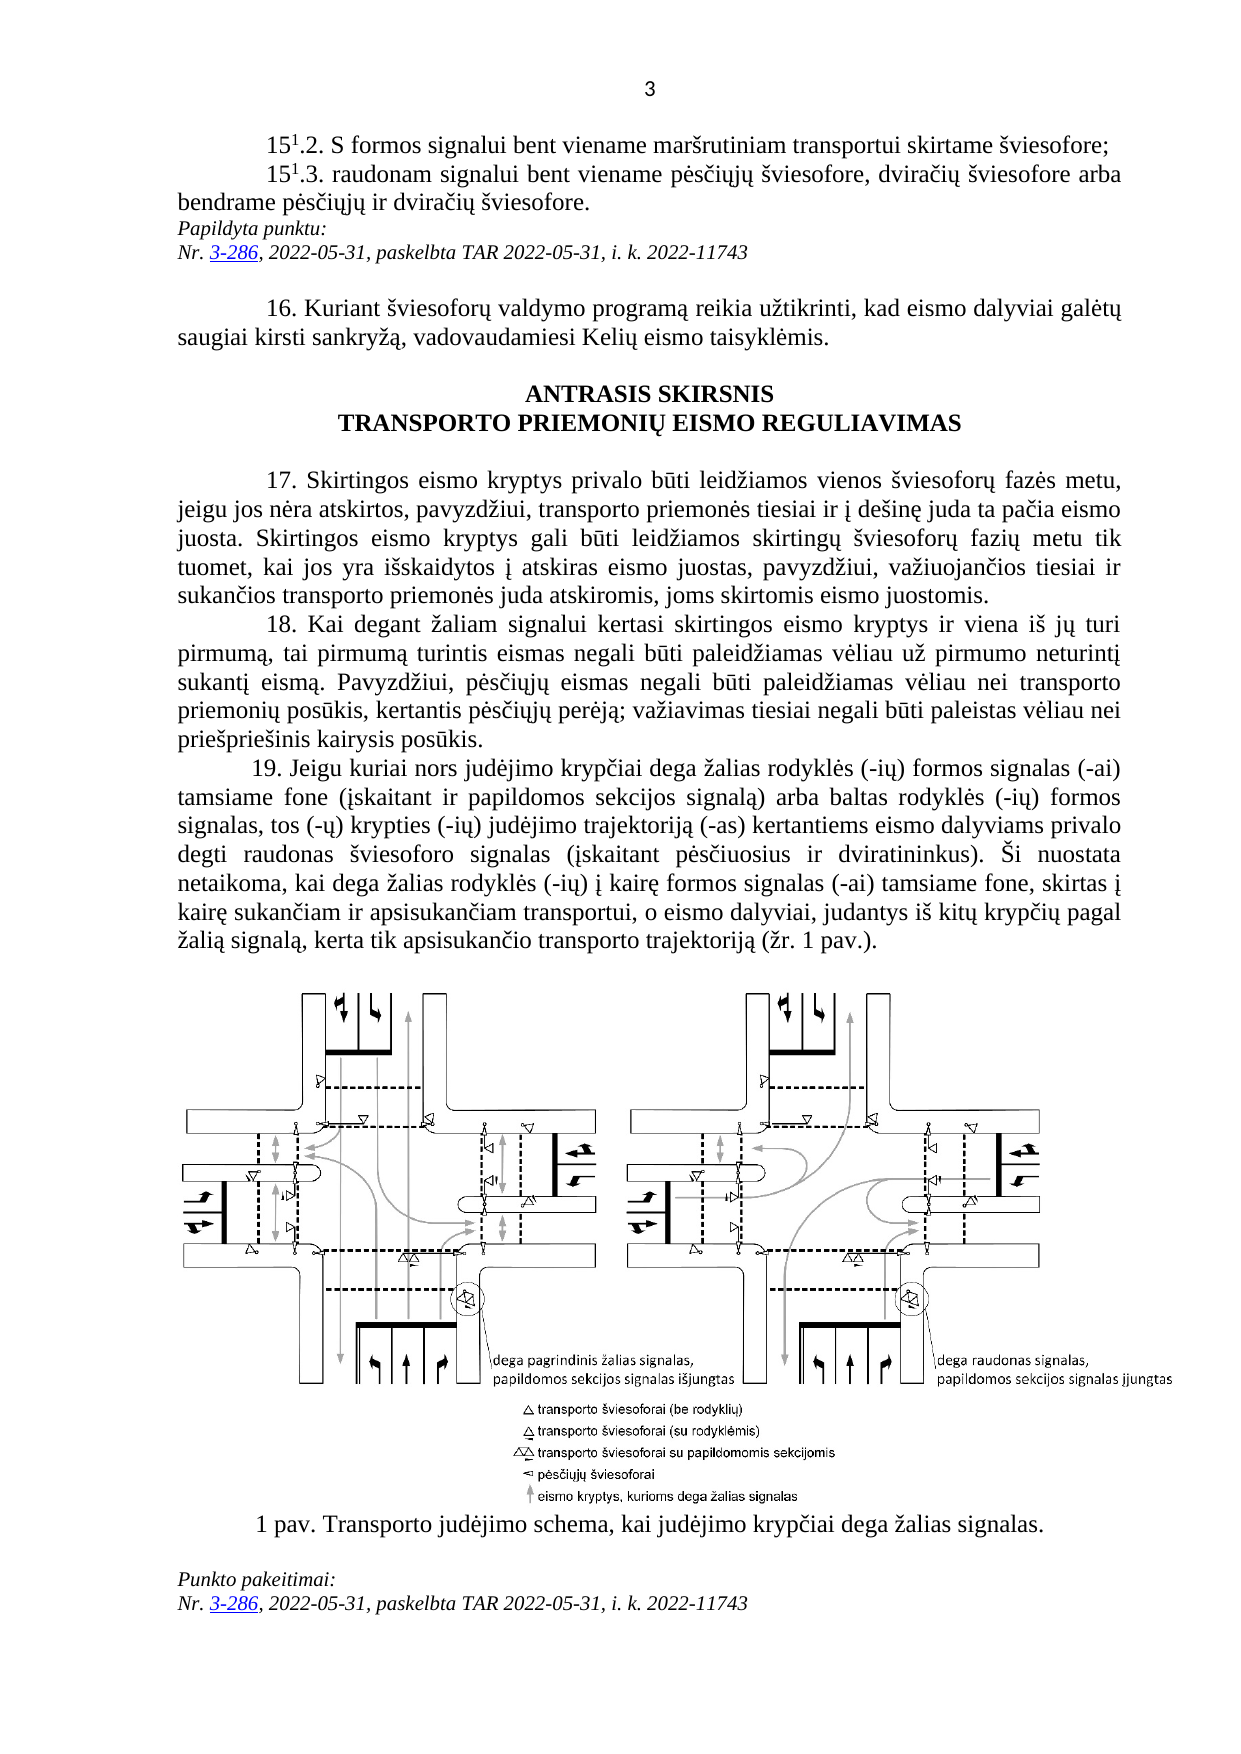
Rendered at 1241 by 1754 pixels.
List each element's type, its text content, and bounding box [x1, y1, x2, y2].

text Punkto pakeitimai: [177, 1567, 1122, 1591]
text Nr. 3-286, 2022-05-31, paskelbta TAR 2022-05-31, i. k. 2022-11743 [177, 240, 1122, 264]
text 16. Kuriant šviesoforų valdymo programą reikia užtikrinti, kad eismo dalyviai galėtų saugiai kirsti sankryžą, vadovaudamiesi Kelių eismo taisyklėmis. [177, 293, 1122, 351]
text Papildyta punktu: [177, 216, 1122, 240]
text 19. Jeigu kuriai nors judėjimo krypčiai dega žalias rodyklės (-ių) formos signalas (-ai) tamsiame fone (įskaitant ir papildomos sekcijos signalą) arba baltas rodyklės (-ių) formos signalas, tos (-ų) krypties (-ių) judėjimo trajektoriją (-as) kertantiems eismo dalyviams privalo degti raudonas šviesoforo signalas (įskaitant pėsčiuosius ir dviratininkus). Ši nuostata netaikoma, kai dega žalias rodyklės (-ių) į kairę formos signalas (-ai) tamsiame fone, skirtas į kairę sukančiam ir apsisukančiam transportui, o eismo dalyviai, judantys iš kitų krypčių pagal žalią signalą, kerta tik apsisukančio transporto trajektoriją (žr. 1 pav.). [177, 753, 1122, 954]
text TRANSPORTO PRIEMONIŲ EISMO REGULIAVIMAS [177, 408, 1122, 437]
text 17. Skirtingos eismo kryptys privalo būti leidžiamos vienos šviesoforų fazės metu, jeigu jos nėra atskirtos, pavyzdžiui, transporto priemonės tiesiai ir į dešinę juda ta pačia eismo juosta. Skirtingos eismo kryptys gali būti leidžiamos skirtingų šviesoforų fazių metu tik tuomet, kai jos yra išskaidytos į atskiras eismo juostas, pavyzdžiui, važiuojančios tiesiai ir sukančios transporto priemonės juda atskiromis, joms skirtomis eismo juostomis. [177, 466, 1122, 609]
text ANTRASIS SKIRSNIS [177, 379, 1122, 408]
text 1 pav. Transporto judėjimo schema, kai judėjimo krypčiai dega žalias signalas. [177, 1510, 1122, 1538]
text 18. Kai degant žaliam signalui kertasi skirtingos eismo kryptys ir viena iš jų turi pirmumą, tai pirmumą turintis eismas negali būti paleidžiamas vėliau už pirmumo neturintį sukantį eismą. Pavyzdžiui, pėsčiųjų eismas negali būti paleidžiamas vėliau nei transporto priemonių posūkis, kertantis pėsčiųjų perėją; važiavimas tiesiai negali būti paleistas vėliau nei priešpriešinis kairysis posūkis. [177, 609, 1122, 753]
text 151.2. S formos signalui bent viename maršrutiniam transportui skirtame šviesofore; [177, 130, 1122, 159]
text Nr. 3-286, 2022-05-31, paskelbta TAR 2022-05-31, i. k. 2022-11743 [177, 1591, 1122, 1615]
text 151.3. raudonam signalui bent viename pėsčiųjų šviesofore, dviračių šviesofore arba bendrame pėsčiųjų ir dviračių šviesofore. [177, 159, 1122, 216]
